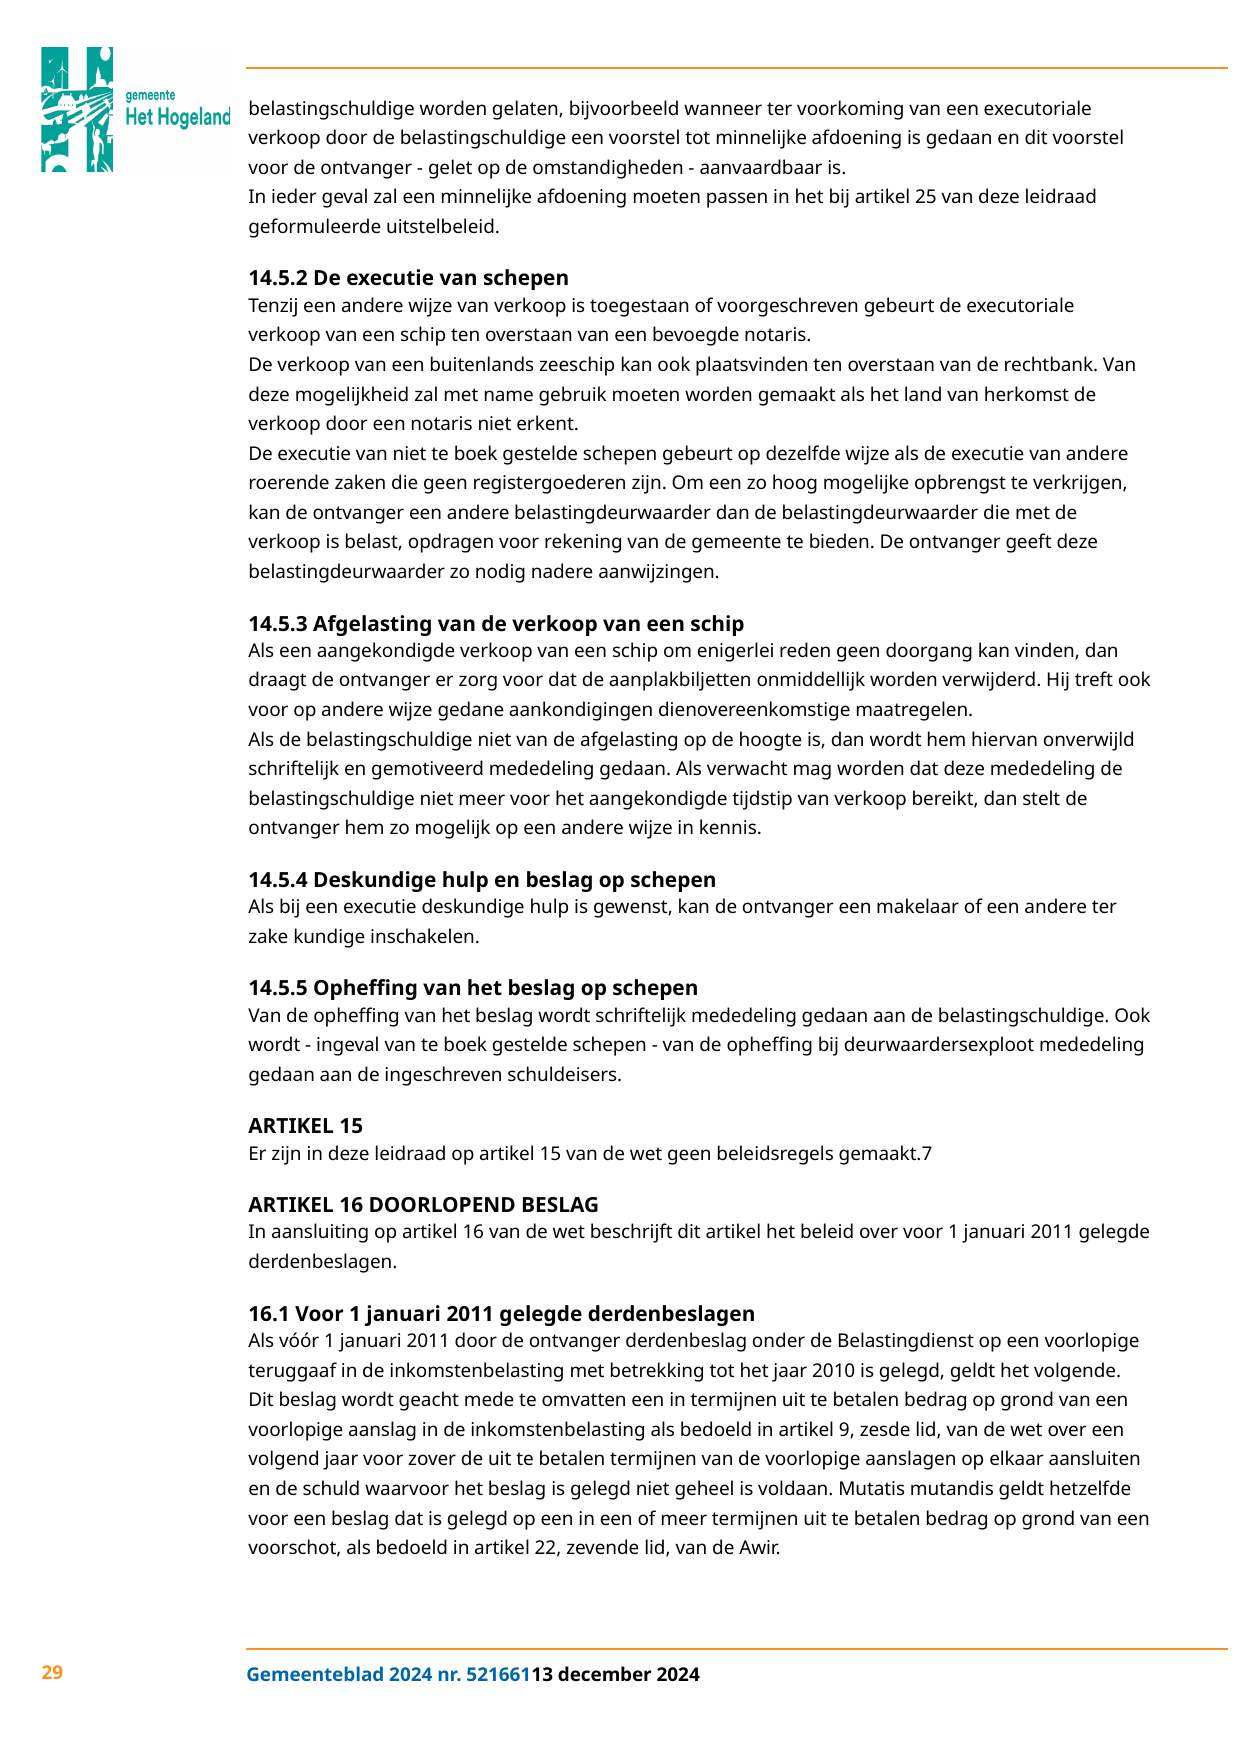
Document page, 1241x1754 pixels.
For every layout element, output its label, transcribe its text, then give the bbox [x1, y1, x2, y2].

text Er zijn in deze leidraad op artikel 15 van de wet geen beleidsregels gemaakt.7 [248, 1140, 1152, 1166]
text 16.1 Voor 1 januari 2011 gelegde derdenbeslagen [248, 1299, 1152, 1327]
text ARTIKEL 15 [248, 1111, 1152, 1140]
text De verkoop van een buitenlands zeeschip kan ook plaatsvinden ten overstaan van de rechtbank. Van deze mogelijkheid zal met name gebruik moeten worden gemaakt als het land van herkomst de verkoop door een notaris niet erkent. [248, 351, 1152, 436]
text De executie van niet te boek gestelde schepen gebeurt op dezelfde wijze als de executie van andere roerende zaken die geen registergoederen zijn. Om een zo hoog mogelijke opbrengst te verkrijgen, kan de ontvanger een andere belastingdeurwaarder dan de belastingdeurwaarder die met de verkoop is belast, opdragen voor rekening van de gemeente te bieden. De ontvanger geeft deze belastingdeurwaarder zo nodig nadere aanwijzingen. [248, 440, 1152, 584]
text Als de belastingschuldige niet van de afgelasting op de hoogte is, dan wordt hem hiervan onverwijld schriftelijk en gemotiveerd mededeling gedaan. Als verwacht mag worden dat deze mededeling de belastingschuldige niet meer voor het aangekondigde tijdstip van verkoop bereikt, dan stelt de ontvanger hem zo mogelijk op een andere wijze in kennis. [248, 726, 1152, 840]
text Als bij een executie deskundige hulp is gewenst, kan de ontvanger een makelaar of een andere ter zake kundige inschakelen. [248, 893, 1152, 949]
text belastingschuldige worden gelaten, bijvoorbeeld wanneer ter voorkoming van een executoriale verkoop door de belastingschuldige een voorstel tot minnelijke afdoening is gedaan en dit voorstel voor de ontvanger - gelet op de omstandigheden - aanvaardbaar is. [248, 95, 1152, 180]
text In aansluiting op artikel 16 van de wet beschrijft dit artikel het beleid over voor 1 januari 2011 gelegde derdenbeslagen. [248, 1219, 1152, 1274]
text ARTIKEL 16 DOORLOPEND BESLAG [248, 1190, 1152, 1219]
text 14.5.5 Opheffing van het beslag op schepen [248, 973, 1152, 1002]
text 14.5.4 Deskundige hulp en beslag op schepen [248, 865, 1152, 893]
text 14.5.2 De executie van schepen [248, 263, 1152, 292]
text Tenzij een andere wijze van verkoop is toegestaan of voorgeschreven gebeurt de executoriale verkoop van een schip ten overstaan van een bevoegde notaris. [248, 292, 1152, 347]
text Als een aangekondigde verkoop van een schip om enigerlei reden geen doorgang kan vinden, dan draagt de ontvanger er zorg voor dat de aanplakbiljetten onmiddellijk worden verwijderd. Hij treft ook voor op andere wijze gedane aankondigingen dienovereenkomstige maatregelen. [248, 637, 1152, 722]
text 14.5.3 Afgelasting van de verkoop van een schip [248, 609, 1152, 637]
text In ieder geval zal een minnelijke afdoening moeten passen in het bij artikel 25 van deze leidraad geformuleerde uitstelbeleid. [248, 183, 1152, 239]
text Van de opheffing van het beslag wordt schriftelijk mededeling gedaan aan de belastingschuldige. Ook wordt - ingeval van te boek gestelde schepen - van de opheffing bij deurwaardersexploot mededeling gedaan aan de ingeschreven schuldeisers. [248, 1002, 1152, 1087]
picture [41, 47, 231, 172]
text Als vóór 1 januari 2011 door de ontvanger derdenbeslag onder de Belastingdienst op een voorlopige teruggaaf in de inkomstenbelasting met betrekking tot het jaar 2010 is gelegd, geldt het volgende. Dit beslag wordt geacht mede te omvatten een in termijnen uit te betalen bedrag op grond van een voorlopige aanslag in de inkomstenbelasting als bedoeld in artikel 9, zesde lid, van de wet over een volgend jaar voor zover de uit te betalen termijnen van de voorlopige aanslagen op elkaar aansluiten en de schuld waarvoor het beslag is gelegd niet geheel is voldaan. Mutatis mutandis geldt hetzelfde voor een beslag dat is gelegd op een in een of meer termijnen uit te betalen bedrag op grond van een voorschot, als bedoeld in artikel 22, zevende lid, van de Awir. [248, 1327, 1152, 1560]
